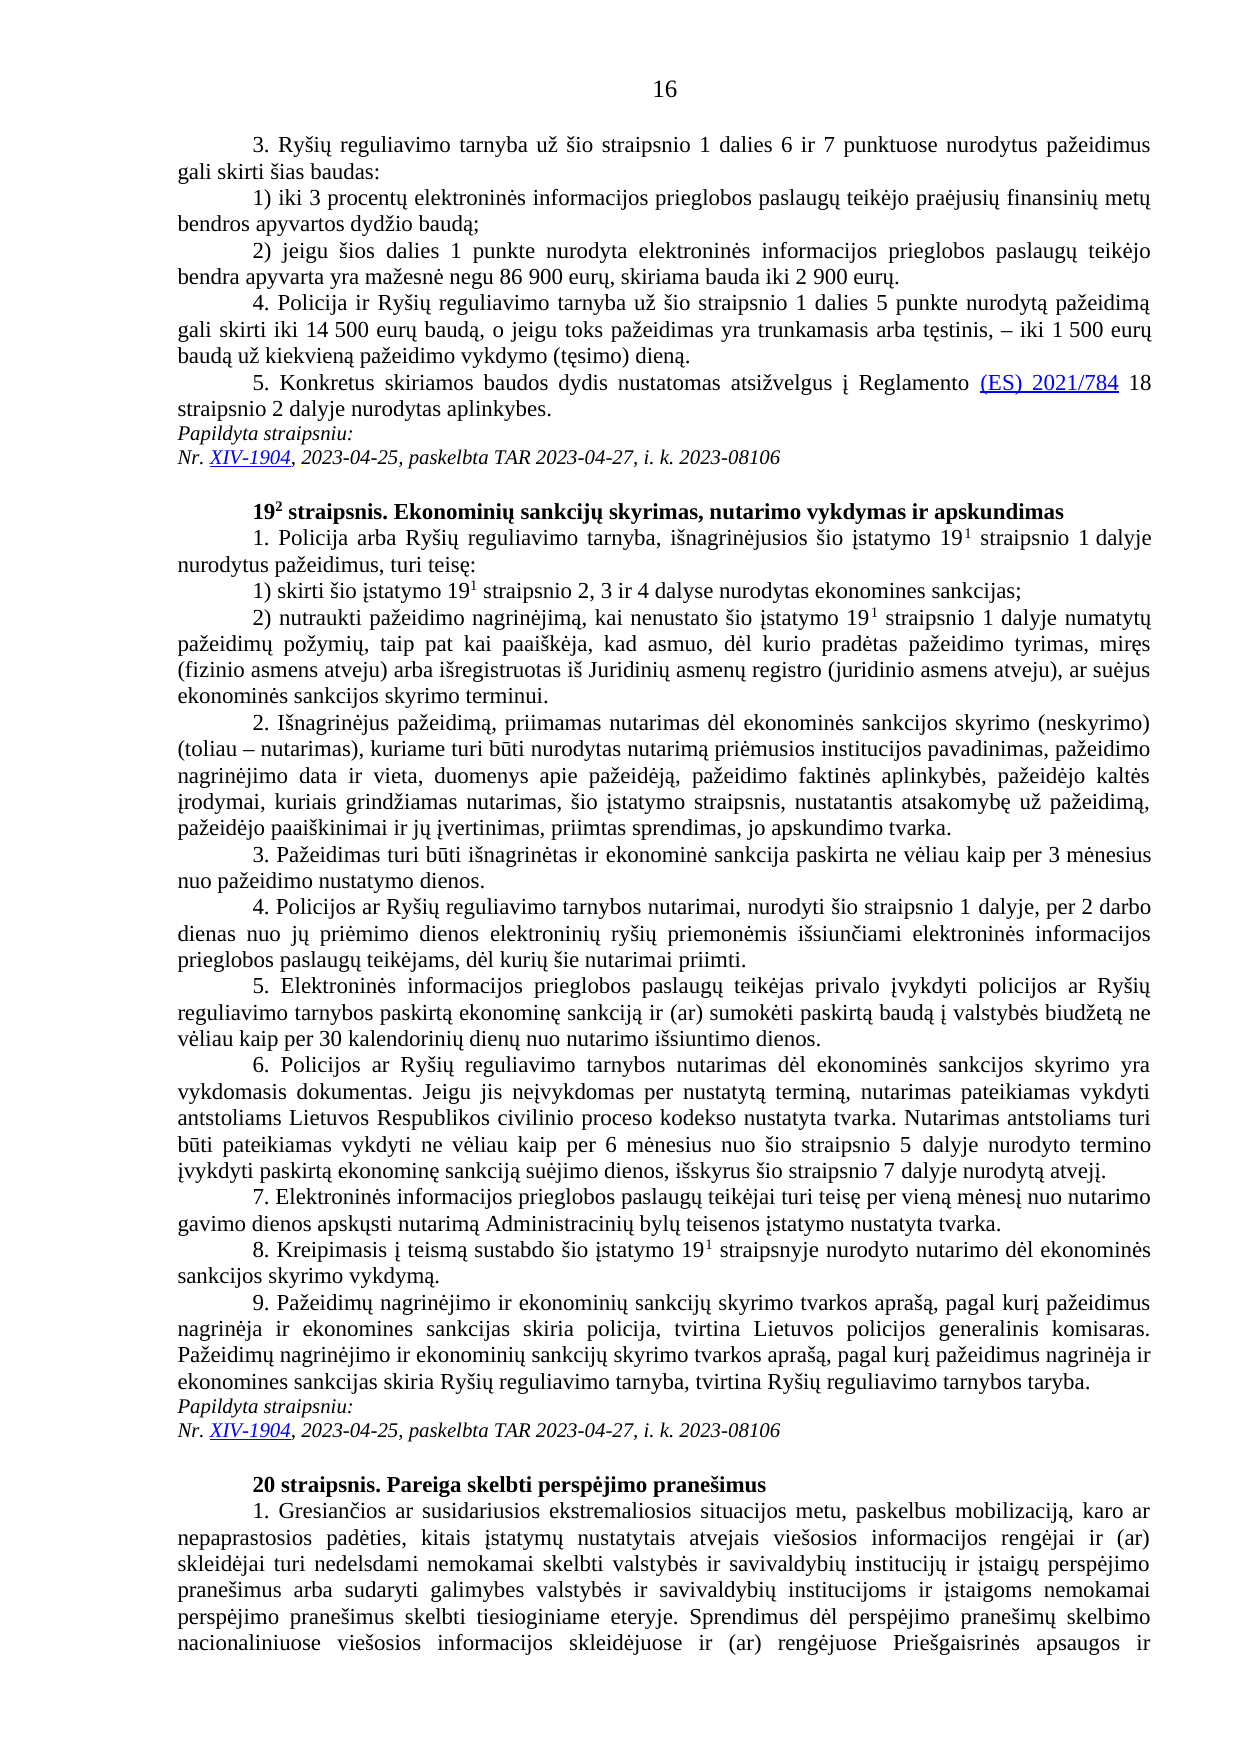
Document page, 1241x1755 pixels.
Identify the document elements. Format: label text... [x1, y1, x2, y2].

text 3. Pažeidimas turi būti išnagrinėtas ir ekonominė sankcija paskirta ne vėliau kaip per 3 mėnesius nuo pažeidimo nustatymo dienos. [177, 841, 1152, 893]
text 2) jeigu šios dalies 1 punkte nurodyta elektroninės informacijos prieglobos paslaugų teikėjo bendra apyvarta yra mažesnė negu 86 900 eurų, skiriama bauda iki 2 900 eurų. [177, 237, 1152, 289]
text 3. Ryšių reguliavimo tarnyba už šio straipsnio 1 dalies 6 ir 7 punktuose nurodytus pažeidimus gali skirti šias baudas: [177, 131, 1152, 184]
text 8. Kreipimasis į teismą sustabdo šio įstatymo 191 straipsnyje nurodyto nutarimo dėl ekonominės sankcijos skyrimo vykdymą. [177, 1236, 1152, 1289]
text Nr. XIV-1904, 2023-04-25, paskelbta TAR 2023-04-27, i. k. 2023-08106 [177, 445, 1152, 469]
text Papildyta straipsniu: [177, 1394, 1152, 1418]
text 20 straipsnis. Pareiga skelbti perspėjimo pranešimus [177, 1471, 1152, 1497]
text 4. Policija ir Ryšių reguliavimo tarnyba už šio straipsnio 1 dalies 5 punkte nurodytą pažeidimą gali skirti iki 14 500 eurų baudą, o jeigu toks pažeidimas yra trunkamasis arba tęstinis, – iki 1 500 eurų baudą už kiekvieną pažeidimo vykdymo (tęsimo) dieną. [177, 289, 1152, 368]
text 5. Konkretus skiriamos baudos dydis nustatomas atsižvelgus į Reglamento (ES) 2021/784 18 straipsnio 2 dalyje nurodytas aplinkybes. [177, 368, 1152, 421]
text 1. Policija arba Ryšių reguliavimo tarnyba, išnagrinėjusios šio įstatymo 191 straipsnio 1 dalyje nurodytus pažeidimus, turi teisę: [177, 524, 1152, 577]
text 7. Elektroninės informacijos prieglobos paslaugų teikėjai turi teisę per vieną mėnesį nuo nutarimo gavimo dienos apskųsti nutarimą Administracinių bylų teisenos įstatymo nustatyta tvarka. [177, 1183, 1152, 1236]
text Papildyta straipsniu: [177, 421, 1152, 445]
text 6. Policijos ar Ryšių reguliavimo tarnybos nutarimas dėl ekonominės sankcijos skyrimo yra vykdomasis dokumentas. Jeigu jis neįvykdomas per nustatytą terminą, nutarimas pateikiamas vykdyti antstoliams Lietuvos Respublikos civilinio proceso kodekso nustatyta tvarka. Nutarimas antstoliams turi būti pateikiamas vykdyti ne vėliau kaip per 6 mėnesius nuo šio straipsnio 5 dalyje nurodyto termino įvykdyti paskirtą ekonominę sankciją suėjimo dienos, išskyrus šio straipsnio 7 dalyje nurodytą atvejį. [177, 1052, 1152, 1183]
text 4. Policijos ar Ryšių reguliavimo tarnybos nutarimai, nurodyti šio straipsnio 1 dalyje, per 2 darbo dienas nuo jų priėmimo dienos elektroninių ryšių priemonėmis išsiunčiami elektroninės informacijos prieglobos paslaugų teikėjams, dėl kurių šie nutarimai priimti. [177, 893, 1152, 972]
text Nr. XIV-1904, 2023-04-25, paskelbta TAR 2023-04-27, i. k. 2023-08106 [177, 1418, 1152, 1442]
text 5. Elektroninės informacijos prieglobos paslaugų teikėjas privalo įvykdyti policijos ar Ryšių reguliavimo tarnybos paskirtą ekonominę sankciją ir (ar) sumokėti paskirtą baudą į valstybės biudžetą ne vėliau kaip per 30 kalendorinių dienų nuo nutarimo išsiuntimo dienos. [177, 972, 1152, 1052]
text 2) nutraukti pažeidimo nagrinėjimą, kai nenustato šio įstatymo 191 straipsnio 1 dalyje numatytų pažeidimų požymių, taip pat kai paaiškėja, kad asmuo, dėl kurio pradėtas pažeidimo tyrimas, miręs (fizinio asmens atveju) arba išregistruotas iš Juridinių asmenų registro (juridinio asmens atveju), ar suėjus ekonominės sankcijos skyrimo terminui. [177, 603, 1152, 709]
text 2. Išnagrinėjus pažeidimą, priimamas nutarimas dėl ekonominės sankcijos skyrimo (neskyrimo) (toliau – nutarimas), kuriame turi būti nurodytas nutarimą priėmusios institucijos pavadinimas, pažeidimo nagrinėjimo data ir vieta, duomenys apie pažeidėją, pažeidimo faktinės aplinkybės, pažeidėjo kaltės įrodymai, kuriais grindžiamas nutarimas, šio įstatymo straipsnis, nustatantis atsakomybę už pažeidimą, pažeidėjo paaiškinimai ir jų įvertinimas, priimtas sprendimas, jo apskundimo tvarka. [177, 709, 1152, 841]
text 192 straipsnis. Ekonominių sankcijų skyrimas, nutarimo vykdymas ir apskundimas [177, 498, 1152, 524]
text 1) skirti šio įstatymo 191 straipsnio 2, 3 ir 4 dalyse nurodytas ekonomines sankcijas; [177, 577, 1152, 603]
text 1. Gresiančios ar susidariusios ekstremaliosios situacijos metu, paskelbus mobilizaciją, karo ar nepaprastosios padėties, kitais įstatymų nustatytais atvejais viešosios informacijos rengėjai ir (ar) skleidėjai turi nedelsdami nemokamai skelbti valstybės ir savivaldybių institucijų ir įstaigų perspėjimo pranešimus arba sudaryti galimybes valstybės ir savivaldybių institucijoms ir įstaigoms nemokamai perspėjimo pranešimus skelbti tiesioginiame eteryje. Sprendimus dėl perspėjimo pranešimų skelbimo nacionaliniuose viešosios informacijos skleidėjuose ir (ar) rengėjuose Priešgaisrinės apsaugos ir [177, 1497, 1152, 1656]
text 9. Pažeidimų nagrinėjimo ir ekonominių sankcijų skyrimo tvarkos aprašą, pagal kurį pažeidimus nagrinėja ir ekonomines sankcijas skiria policija, tvirtina Lietuvos policijos generalinis komisaras. Pažeidimų nagrinėjimo ir ekonominių sankcijų skyrimo tvarkos aprašą, pagal kurį pažeidimus nagrinėja ir ekonomines sankcijas skiria Ryšių reguliavimo tarnyba, tvirtina Ryšių reguliavimo tarnybos taryba. [177, 1289, 1152, 1394]
text 1) iki 3 procentų elektroninės informacijos prieglobos paslaugų teikėjo praėjusių finansinių metų bendros apyvartos dydžio baudą; [177, 184, 1152, 237]
